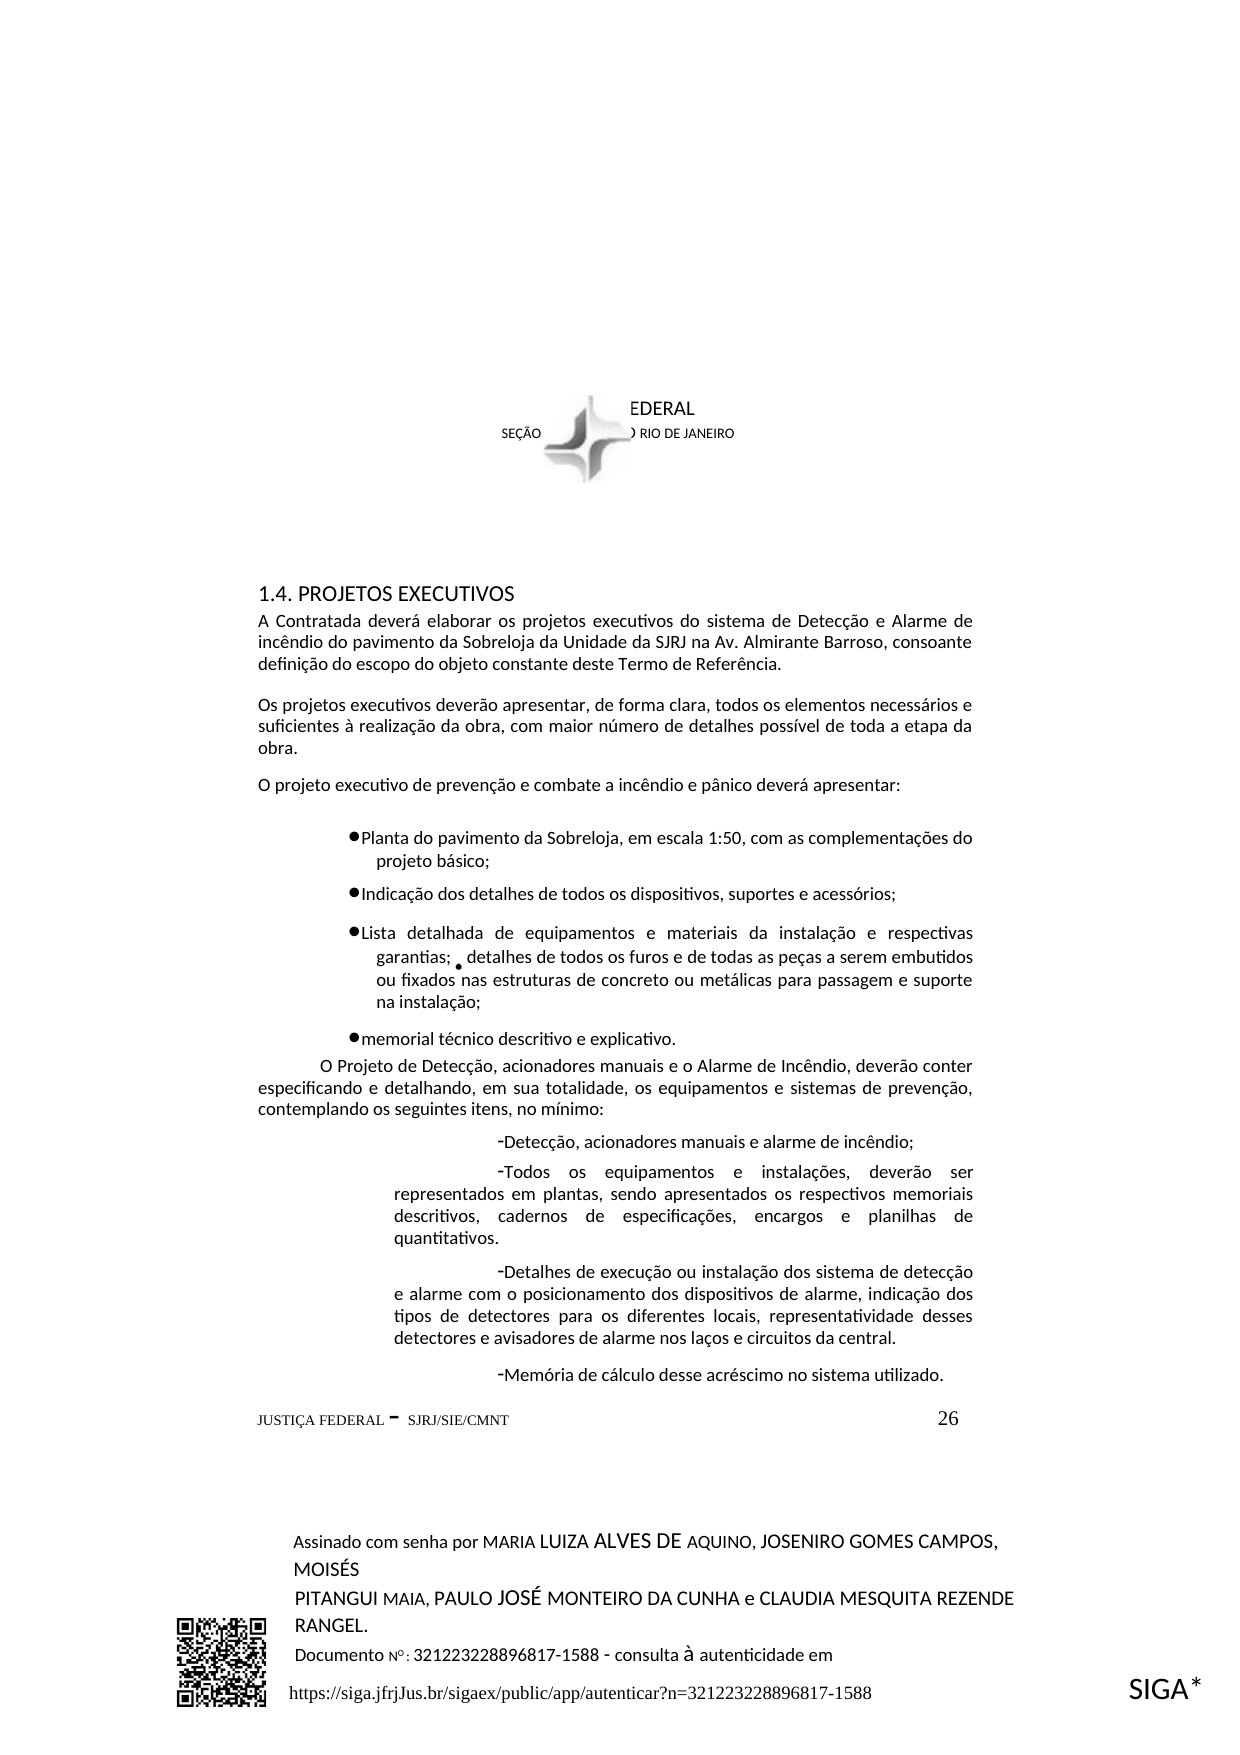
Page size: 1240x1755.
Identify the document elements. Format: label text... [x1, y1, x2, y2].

list Todos os equipamentos e instalações, deverão ser representados em plantas, sendo apresentados os respectivos memoriais descritivos, cadernos de especificações, encargos e planilhas de quantitativos. [257, 1157, 974, 1249]
list Lista detalhada de equipamentos e materiais da instalação e respectivas garantias; detalhes de todos os furos e de todas as peças a serem embutidos ou fixados nas estruturas de concreto ou metálicas para passagem e suporte na instalação; [288, 915, 974, 1013]
list Memória de cálculo desse acréscimo no sistema utilizado. [257, 1360, 974, 1386]
text Os projetos executivos deverão apresentar, de forma clara, todos os elementos necessários e suficientes à realização da obra, com maior número de detalhes possível de toda a etapa da obra. [258, 694, 974, 759]
text O projeto executivo de prevenção e combate a incêndio e pânico deverá apresentar: [258, 774, 974, 796]
list Indicação dos detalhes de todos os dispositivos, suportes e acessórios; [288, 875, 974, 907]
text A Contratada deverá elaborar os projetos executivos do sistema de Detecção e Alarme de incêndio do pavimento da Sobreloja da Unidade da SJRJ na Av. Almirante Barroso, consoante definição do escopo do objeto constante deste Termo de Referência. [258, 610, 974, 675]
list Detalhes de execução ou instalação dos sistema de detecção e alarme com o posicionamento dos dispositivos de alarme, indicação dos tipos de detectores para os diferentes locais, representatividade desses detectores e avisadores de alarme nos laços e circuitos da central. [257, 1257, 974, 1349]
list Planta do pavimento da Sobreloja, em escala 1:50, com as complementações do projeto básico; [288, 819, 974, 872]
text O Projeto de Detecção, acionadores manuais e o Alarme de Incêndio, deverão conter especificando e detalhando, em sua totalidade, os equipamentos e sistemas de prevenção, contemplando os seguintes itens, no mínimo: [258, 1055, 974, 1121]
list Detecção, acionadores manuais e alarme de incêndio; [257, 1127, 974, 1154]
list memorial técnico descritivo e explicativo. [288, 1021, 974, 1052]
text 1.4. PROJETOS EXECUTIVOS [258, 579, 975, 607]
